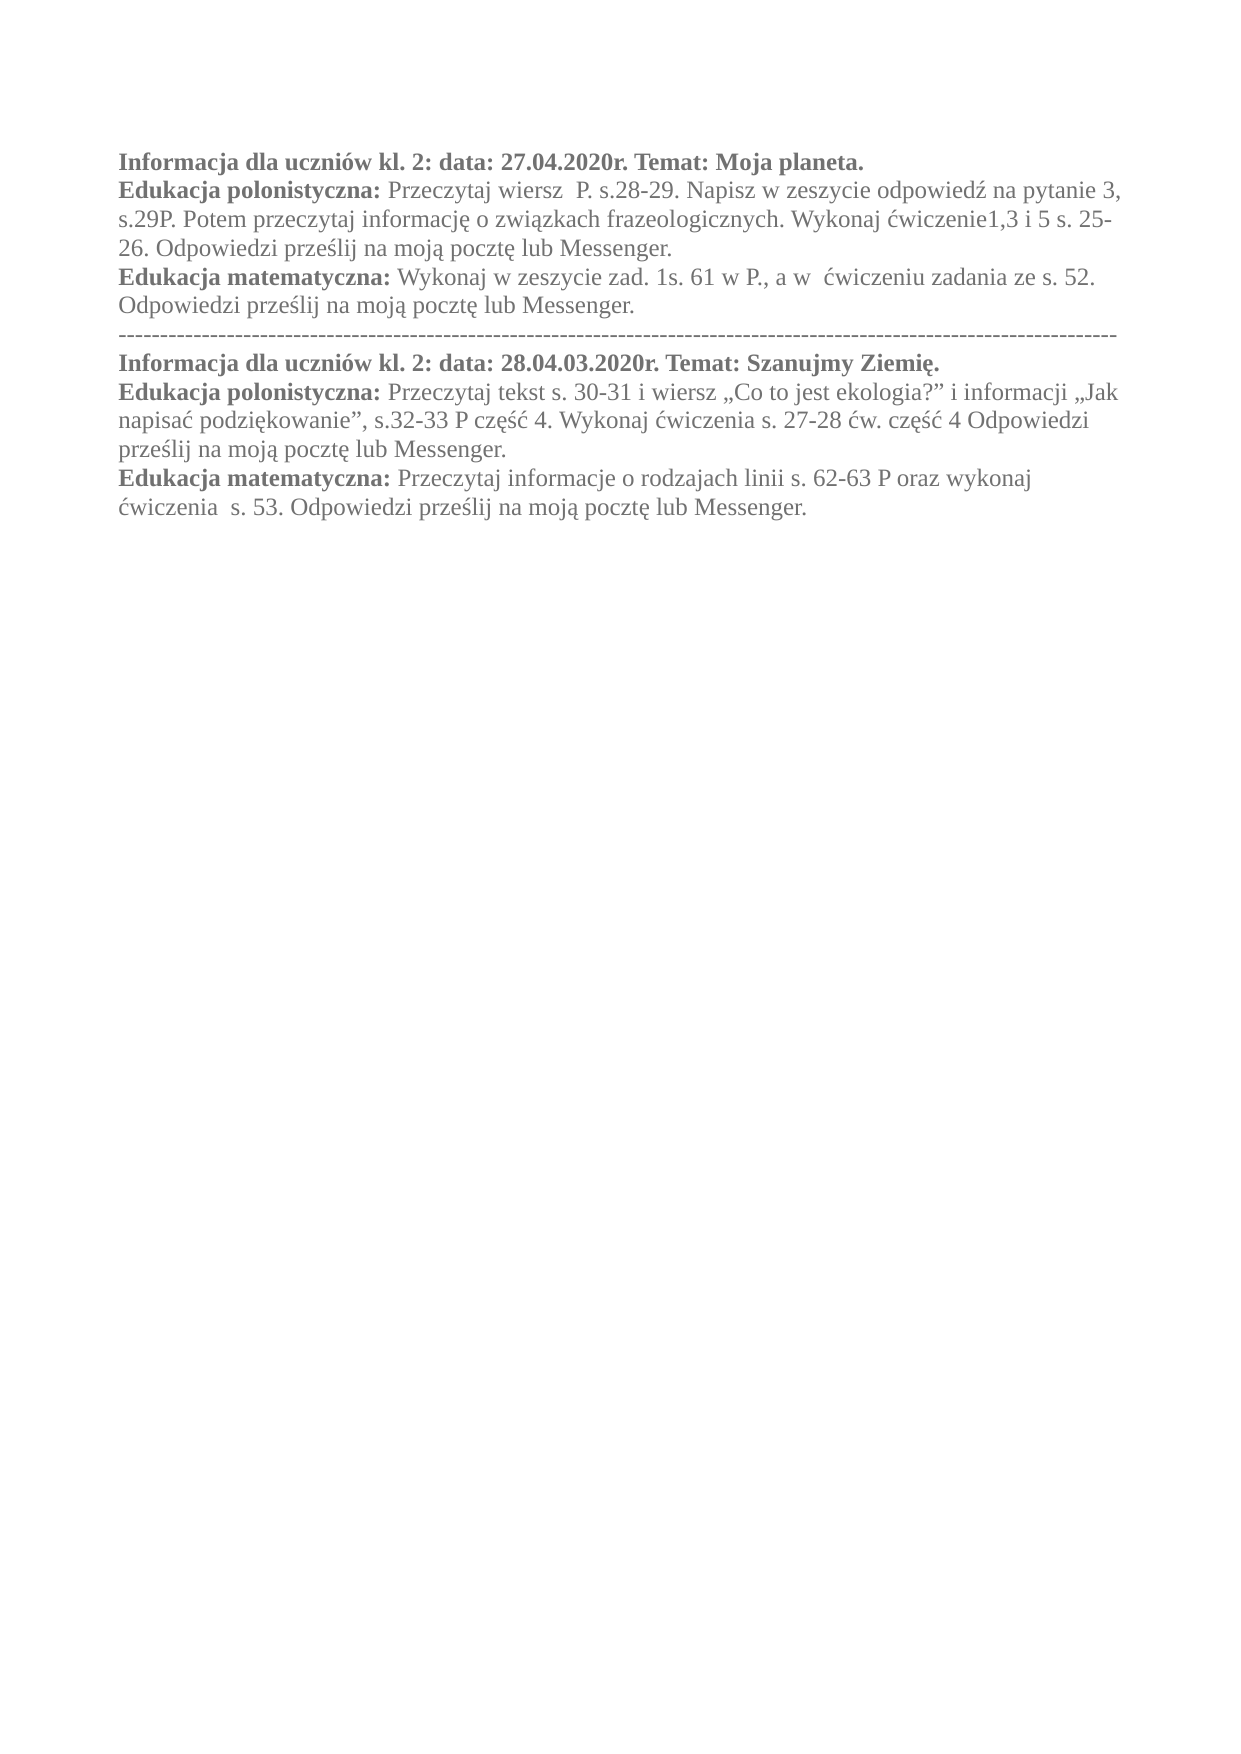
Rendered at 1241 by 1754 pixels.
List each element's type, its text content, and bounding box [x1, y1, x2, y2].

text Edukacja polonistyczna: Przeczytaj tekst s. 30-31 i wiersz „Co to jest ekologia?” i informacji „Jak napisać podziękowanie”, s.32-33 P część 4. Wykonaj ćwiczenia s. 27-28 ćw. część 4 Odpowiedzi prześlij na moją pocztę lub Messenger. [118, 377, 1122, 463]
text Informacja dla uczniów kl. 2: data: 28.04.03.2020r. Temat: Szanujmy Ziemię. [118, 348, 1122, 377]
text Informacja dla uczniów kl. 2: data: 27.04.2020r. Temat: Moja planeta. [118, 147, 1122, 176]
text Edukacja matematyczna: Przeczytaj informacje o rodzajach linii s. 62-63 P oraz wykonaj ćwiczenia s. 53. Odpowiedzi prześlij na moją pocztę lub Messenger. [118, 463, 1122, 521]
text ------------------------------------------------------------------------------------------------------------------------ [118, 319, 1122, 348]
text Edukacja matematyczna: Wykonaj w zeszycie zad. 1s. 61 w P., a w ćwiczeniu zadania ze s. 52. Odpowiedzi prześlij na moją pocztę lub Messenger. [118, 262, 1122, 319]
text Edukacja polonistyczna: Przeczytaj wiersz P. s.28-29. Napisz w zeszycie odpowiedź na pytanie 3, s.29P. Potem przeczytaj informację o związkach frazeologicznych. Wykonaj ćwiczenie1,3 i 5 s. 25-26. Odpowiedzi prześlij na moją pocztę lub Messenger. [118, 176, 1122, 262]
